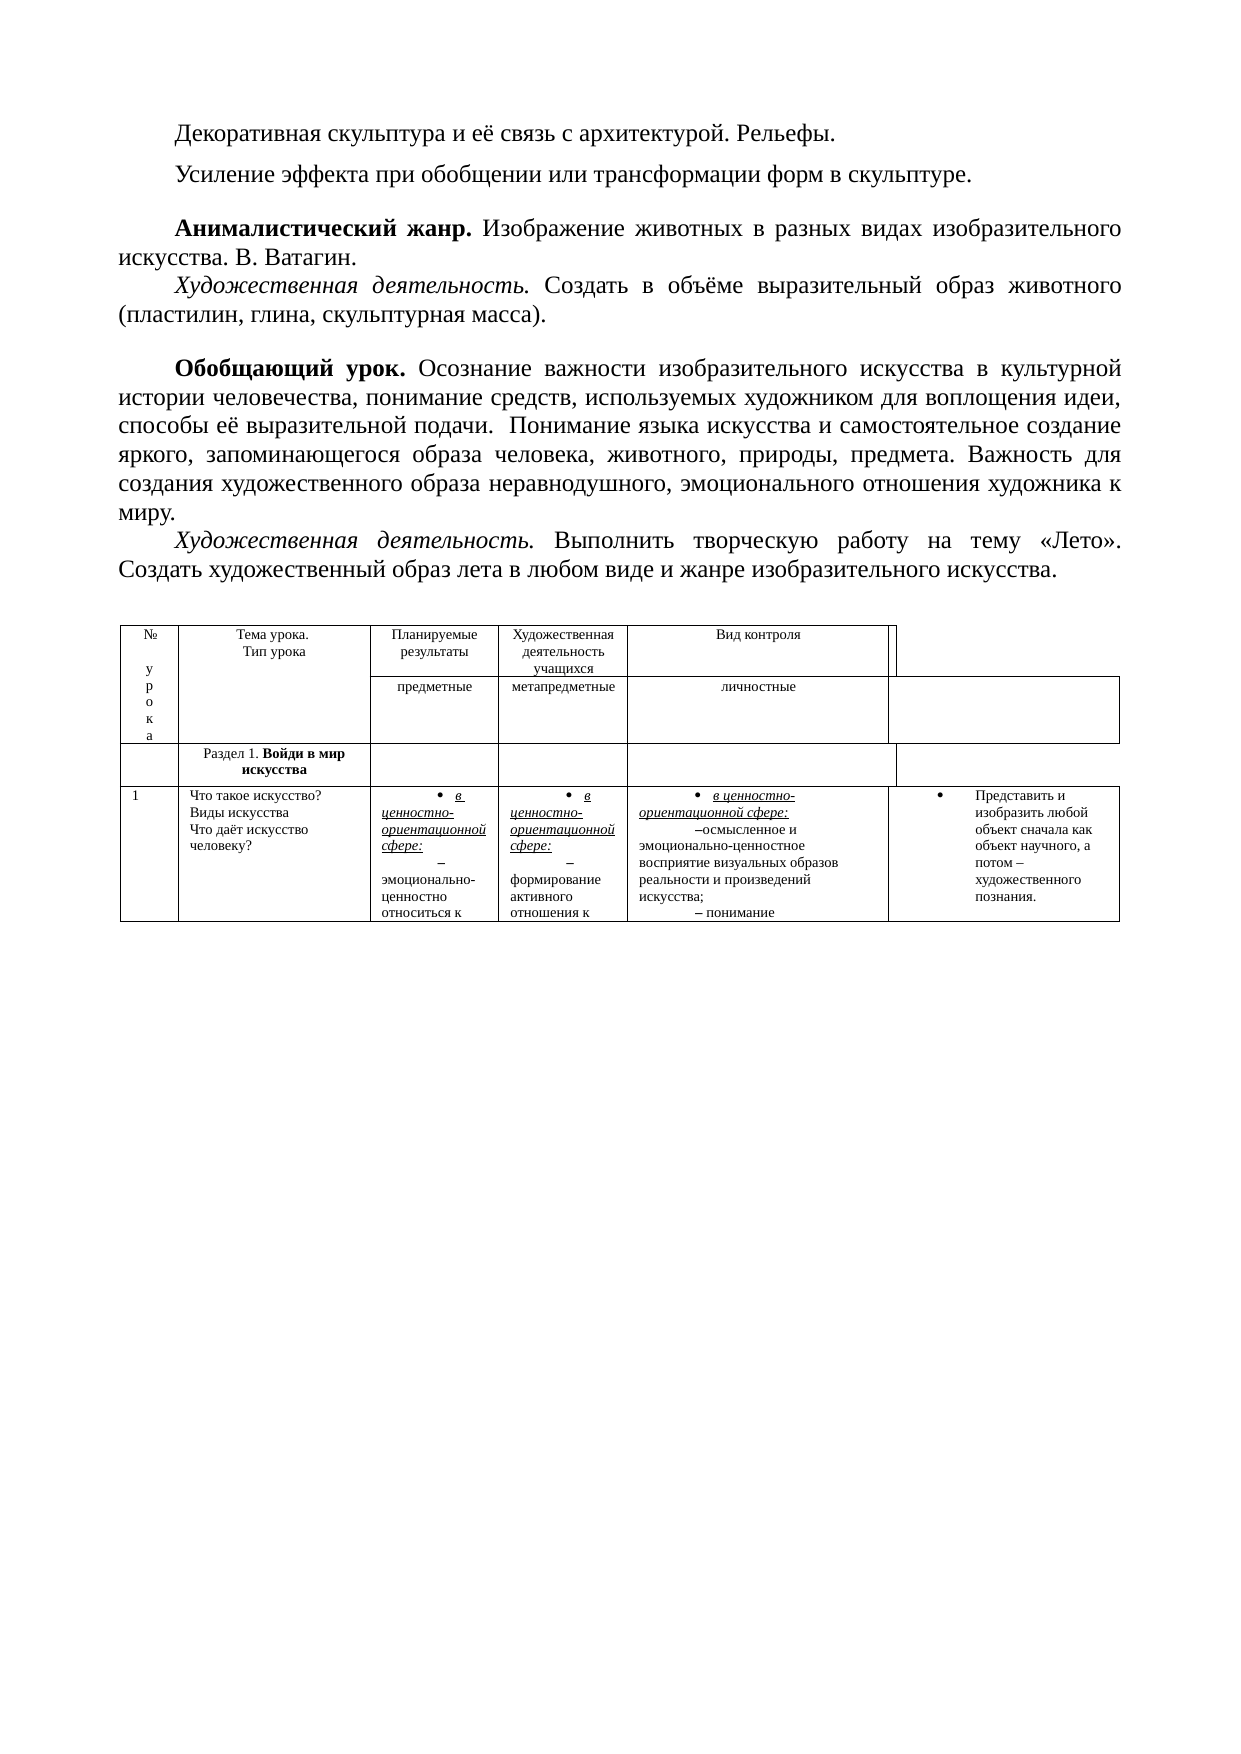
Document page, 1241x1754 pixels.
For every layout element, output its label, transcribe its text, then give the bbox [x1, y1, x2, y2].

table_header Художественная деятельность учащихся [499, 626, 627, 676]
table_cell в ценностно-ориентационной сфере: – эмоционально-ценностно относиться к [371, 787, 498, 921]
table_cell метапредметные [499, 677, 627, 743]
table_cell [121, 744, 178, 786]
text Усиление эффекта при обобщении или трансформации форм в скульптуре. [118, 159, 1122, 188]
table_cell [628, 744, 896, 786]
table_header дата [889, 626, 896, 676]
table_cell [889, 677, 1119, 743]
table_header Планируемые результаты [371, 626, 498, 676]
table_cell [499, 744, 627, 786]
text Художественная деятельность. Создать в объёме выразительный образ животного (пластилин, глина, скульптурная масса). [118, 271, 1122, 328]
table_header Вид контроля [628, 626, 888, 676]
table_cell [371, 744, 498, 786]
table_header [897, 625, 1119, 676]
text Анималистический жанр. Изображение животных в разных видах изобразительного искусства. В. Ватагин. [118, 213, 1122, 271]
table_cell Что такое искусство? Виды искусства Что даёт искусство человеку? [179, 787, 370, 921]
table_cell предметные [371, 677, 498, 743]
table_cell в ценностно-ориентационной сфере: – формирование активного отношения к [499, 787, 627, 921]
table_cell [897, 744, 1119, 786]
table_header № урока [121, 626, 178, 743]
table_cell личностные [628, 677, 888, 743]
table_cell Представить и изобразить любой объект сначала как объект научного, а потом – художественного познания. [889, 787, 1119, 921]
text Обобщающий урок. Осознание важности изобразительного искусства в культурной истории человечества, понимание средств, используемых художником для воплощения идеи, способы её выразительной подачи. Понимание языка искусства и самостоятельное создание яркого, запоминающегося образа человека, животного, природы, предмета. Важность для создания художественного образа неравнодушного, эмоционального отношения художника к миру. [118, 353, 1122, 526]
table_cell Раздел 1. Войди в мир искусства [179, 744, 370, 786]
table_cell 1 [121, 787, 178, 921]
table_header Тема урока. Тип урока [179, 626, 370, 743]
text Художественная деятельность. Выполнить творческую работу на тему «Лето». Создать художественный образ лета в любом виде и жанре изобразительного искусства. [118, 526, 1122, 583]
text Декоративная скульптура и её связь с архитектурой. Рельефы. [118, 118, 1122, 147]
table_cell в ценностно-ориентационной сфере: –осмысленное и эмоционально-ценностное восприятие визуальных образов реальности и произведений искусства; – понимание [628, 787, 888, 921]
